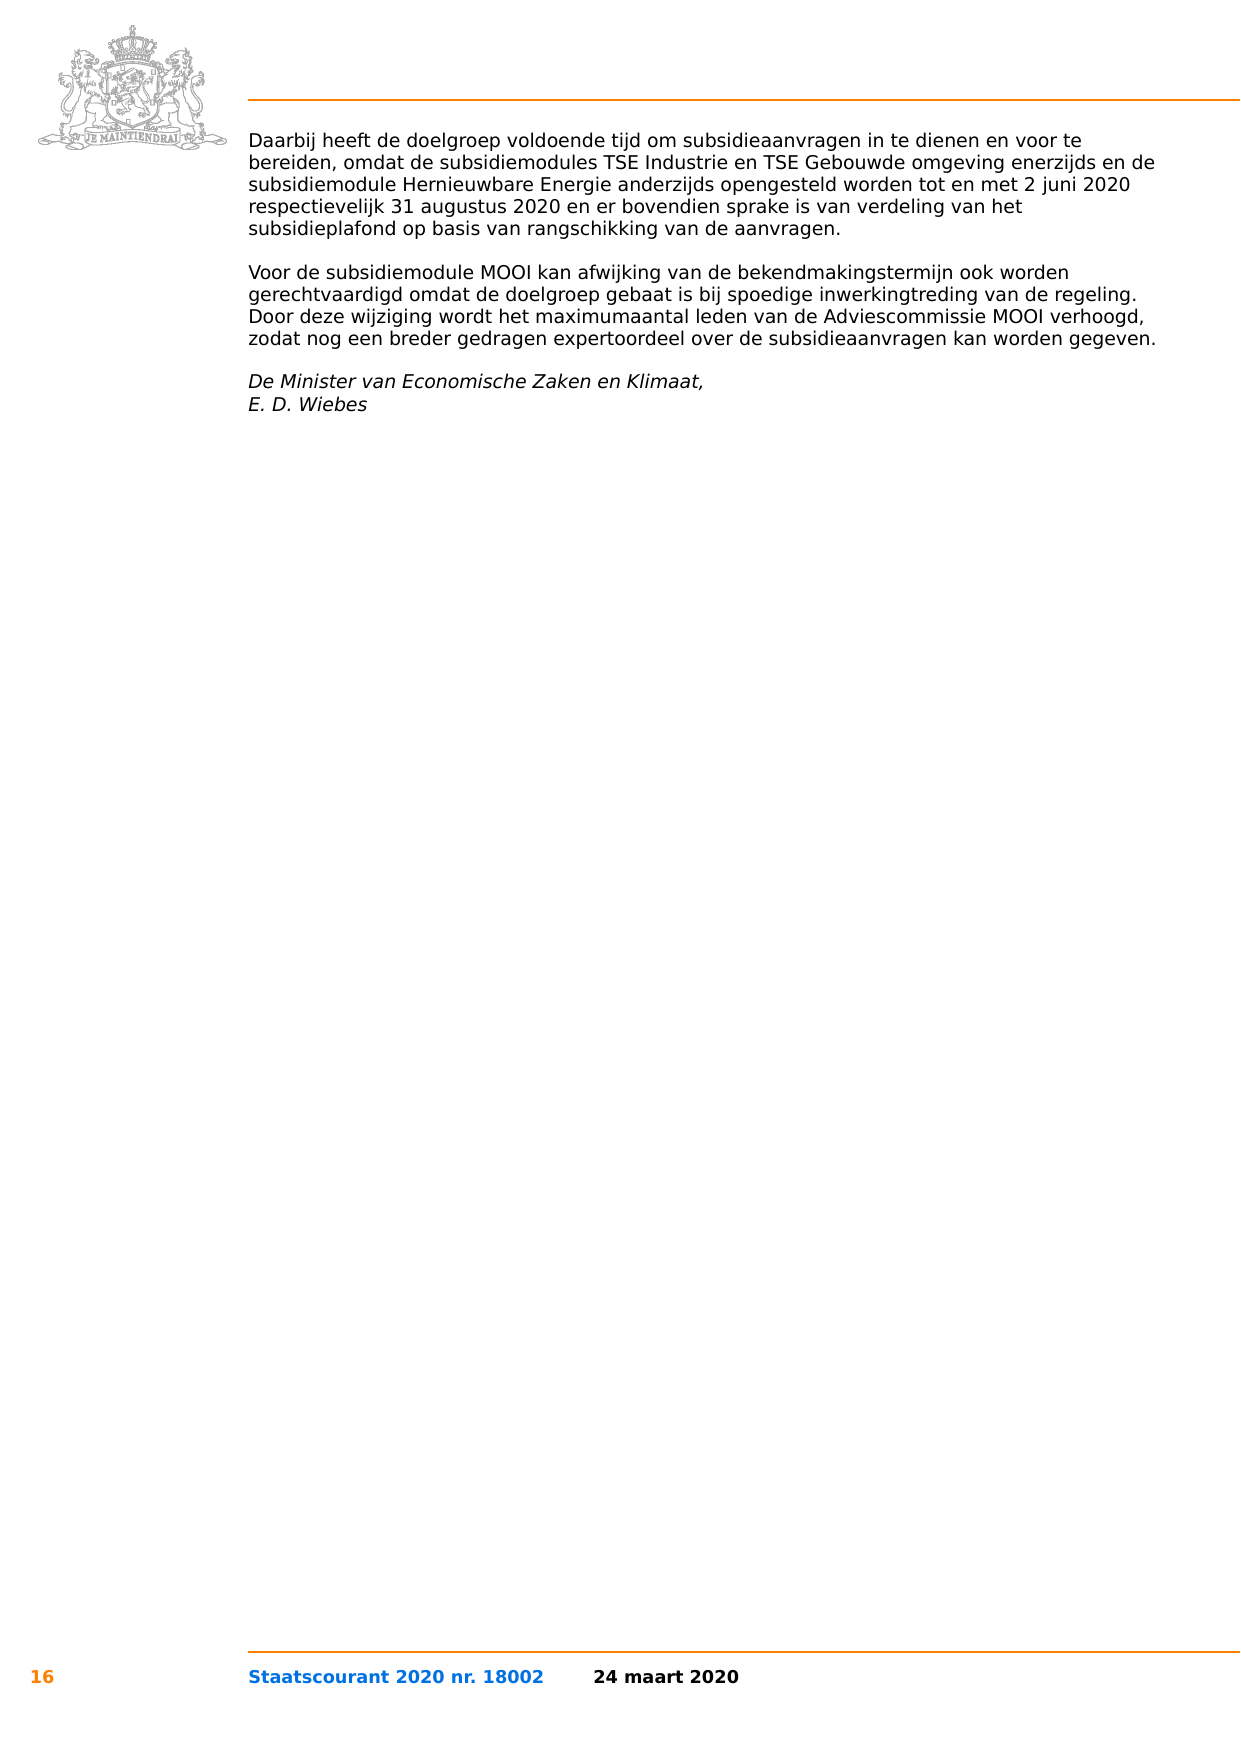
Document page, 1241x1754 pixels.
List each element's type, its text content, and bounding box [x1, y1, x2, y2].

text De Minister van Economische Zaken en Klimaat, E. D. Wiebes [248, 371, 1163, 415]
picture [38, 25, 227, 150]
text Daarbij heeft de doelgroep voldoende tijd om subsidieaanvragen in te dienen en voor te bereiden, omdat de subsidiemodules TSE Industrie en TSE Gebouwde omgeving enerzijds en de subsidiemodule Hernieuwbare Energie anderzijds opengesteld worden tot en met 2 juni 2020 respectievelijk 31 augustus 2020 en er bovendien sprake is van verdeling van het subsidieplafond op basis van rangschikking van de aanvragen. [248, 130, 1163, 240]
text Voor de subsidiemodule MOOI kan afwijking van de bekendmakingstermijn ook worden gerechtvaardigd omdat de doelgroep gebaat is bij spoedige inwerkingtreding van de regeling. Door deze wijziging wordt het maximumaantal leden van de Adviescommissie MOOI verhoogd, zodat nog een breder gedragen expertoordeel over de subsidieaanvragen kan worden gegeven. [248, 262, 1163, 349]
